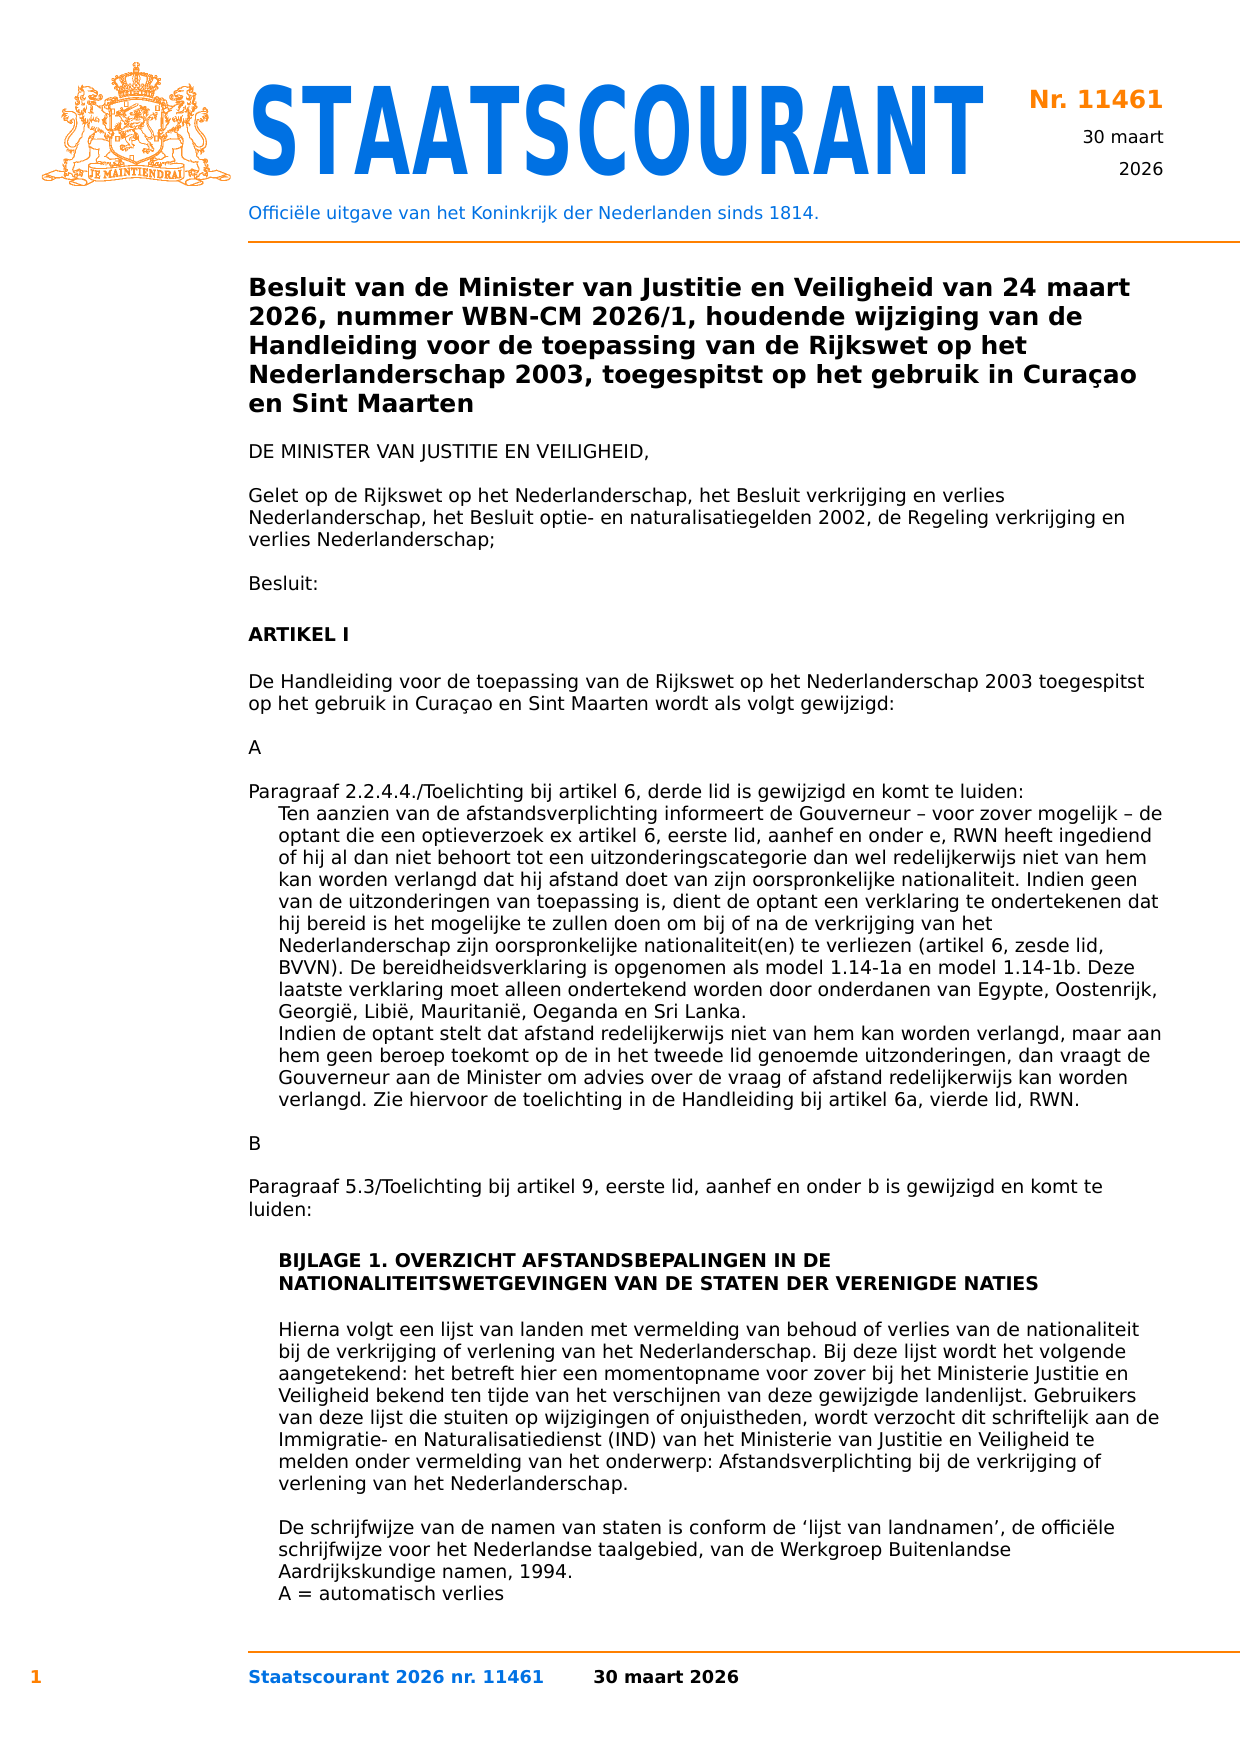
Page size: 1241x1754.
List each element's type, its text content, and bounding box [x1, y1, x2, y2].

text A [248, 737, 1163, 759]
table_header STAATSCOURANT [248, 62, 998, 203]
text DE MINISTER VAN JUSTITIE EN VEILIGHEID, [248, 441, 1163, 463]
subtitle BIJLAGE 1. OVERZICHT AFSTANDSBEPALINGEN IN DE NATIONALITEITSWETGEVINGEN VAN DE STATEN DER VERENIGDE NATIES [278, 1250, 1163, 1294]
table_cell 30 maart [998, 121, 1240, 153]
text Paragraaf 5.3/Toelichting bij artikel 9, eerste lid, aanhef en onder b is gewijzigd en komt te luiden: [248, 1176, 1163, 1220]
text Paragraaf 2.2.4.4./Toelichting bij artikel 6, derde lid is gewijzigd en komt te luiden: [248, 781, 1163, 803]
text De Handleiding voor de toepassing van de Rijkswet op het Nederlanderschap 2003 toegespitst op het gebruik in Curaçao en Sint Maarten wordt als volgt gewijzigd: [248, 671, 1163, 715]
text Gelet op de Rijkswet op het Nederlanderschap, het Besluit verkrijging en verlies Nederlanderschap, het Besluit optie- en naturalisatiegelden 2002, de Regeling verkrijging en verlies Nederlanderschap; [248, 484, 1163, 551]
picture [41, 62, 231, 186]
text Indien de optant stelt dat afstand redelijkerwijs niet van hem kan worden verlangd, maar aan hem geen beroep toekomt op de in het tweede lid genoemde uitzonderingen, dan vraagt de Gouverneur aan de Minister om advies over de vraag of afstand redelijkerwijs kan worden verlangd. Zie hiervoor de toelichting in de Handleiding bij artikel 6a, vierde lid, RWN. [278, 1023, 1163, 1111]
text De schrijfwijze van de namen van staten is conform de ‘lijst van landnamen’, de officiële schrijfwijze voor het Nederlandse taalgebied, van de Werkgroep Buitenlandse Aardrijkskundige namen, 1994. [278, 1517, 1163, 1583]
text A = automatisch verlies [278, 1583, 1163, 1605]
subtitle ARTIKEL I [248, 624, 1163, 646]
subtitle Besluit van de Minister van Justitie en Veiligheid van 24 maart 2026, nummer WBN-CM 2026/1, houdende wijziging van de Handleiding voor de toepassing van de Rijkswet op het Nederlanderschap 2003, toegespitst op het gebruik in Curaçao en Sint Maarten [248, 273, 1163, 419]
table_header [25, 62, 248, 241]
table_header Nr. 11461 [998, 62, 1240, 121]
table_cell 2026 [998, 153, 1240, 203]
text B [248, 1133, 1163, 1154]
text Ten aanzien van de afstandsverplichting informeert de Gouverneur – voor zover mogelijk – de optant die een optieverzoek ex artikel 6, eerste lid, aanhef en onder e, RWN heeft ingediend of hij al dan niet behoort tot een uitzonderingscategorie dan wel redelijkerwijs niet van hem kan worden verlangd dat hij afstand doet van zijn oorspronkelijke nationaliteit. Indien geen van de uitzonderingen van toepassing is, dient de optant een verklaring te ondertekenen dat hij bereid is het mogelijke te zullen doen om bij of na de verkrijging van het Nederlanderschap zijn oorspronkelijke nationaliteit(en) te verliezen (artikel 6, zesde lid, BVVN). De bereidheidsverklaring is opgenomen als model 1.14-1a en model 1.14-1b. Deze laatste verklaring moet alleen ondertekend worden door onderdanen van Egypte, Oostenrijk, Georgië, Libië, Mauritanië, Oeganda en Sri Lanka. [278, 803, 1163, 1023]
text Besluit: [248, 572, 1163, 594]
table_cell Officiële uitgave van het Koninkrijk der Nederlanden sinds 1814. [248, 203, 1240, 241]
text Hierna volgt een lijst van landen met vermelding van behoud of verlies van de nationaliteit bij de verkrijging of verlening van het Nederlanderschap. Bij deze lijst wordt het volgende aangetekend: het betreft hier een momentopname voor zover bij het Ministerie Justitie en Veiligheid bekend ten tijde van het verschijnen van deze gewijzigde landenlijst. Gebruikers van deze lijst die stuiten op wijzigingen of onjuistheden, wordt verzocht dit schriftelijk aan de Immigratie- en Naturalisatiedienst (IND) van het Ministerie van Justitie en Veiligheid te melden onder vermelding van het onderwerp: Afstandsverplichting bij de verkrijging of verlening van het Nederlanderschap. [278, 1319, 1163, 1495]
